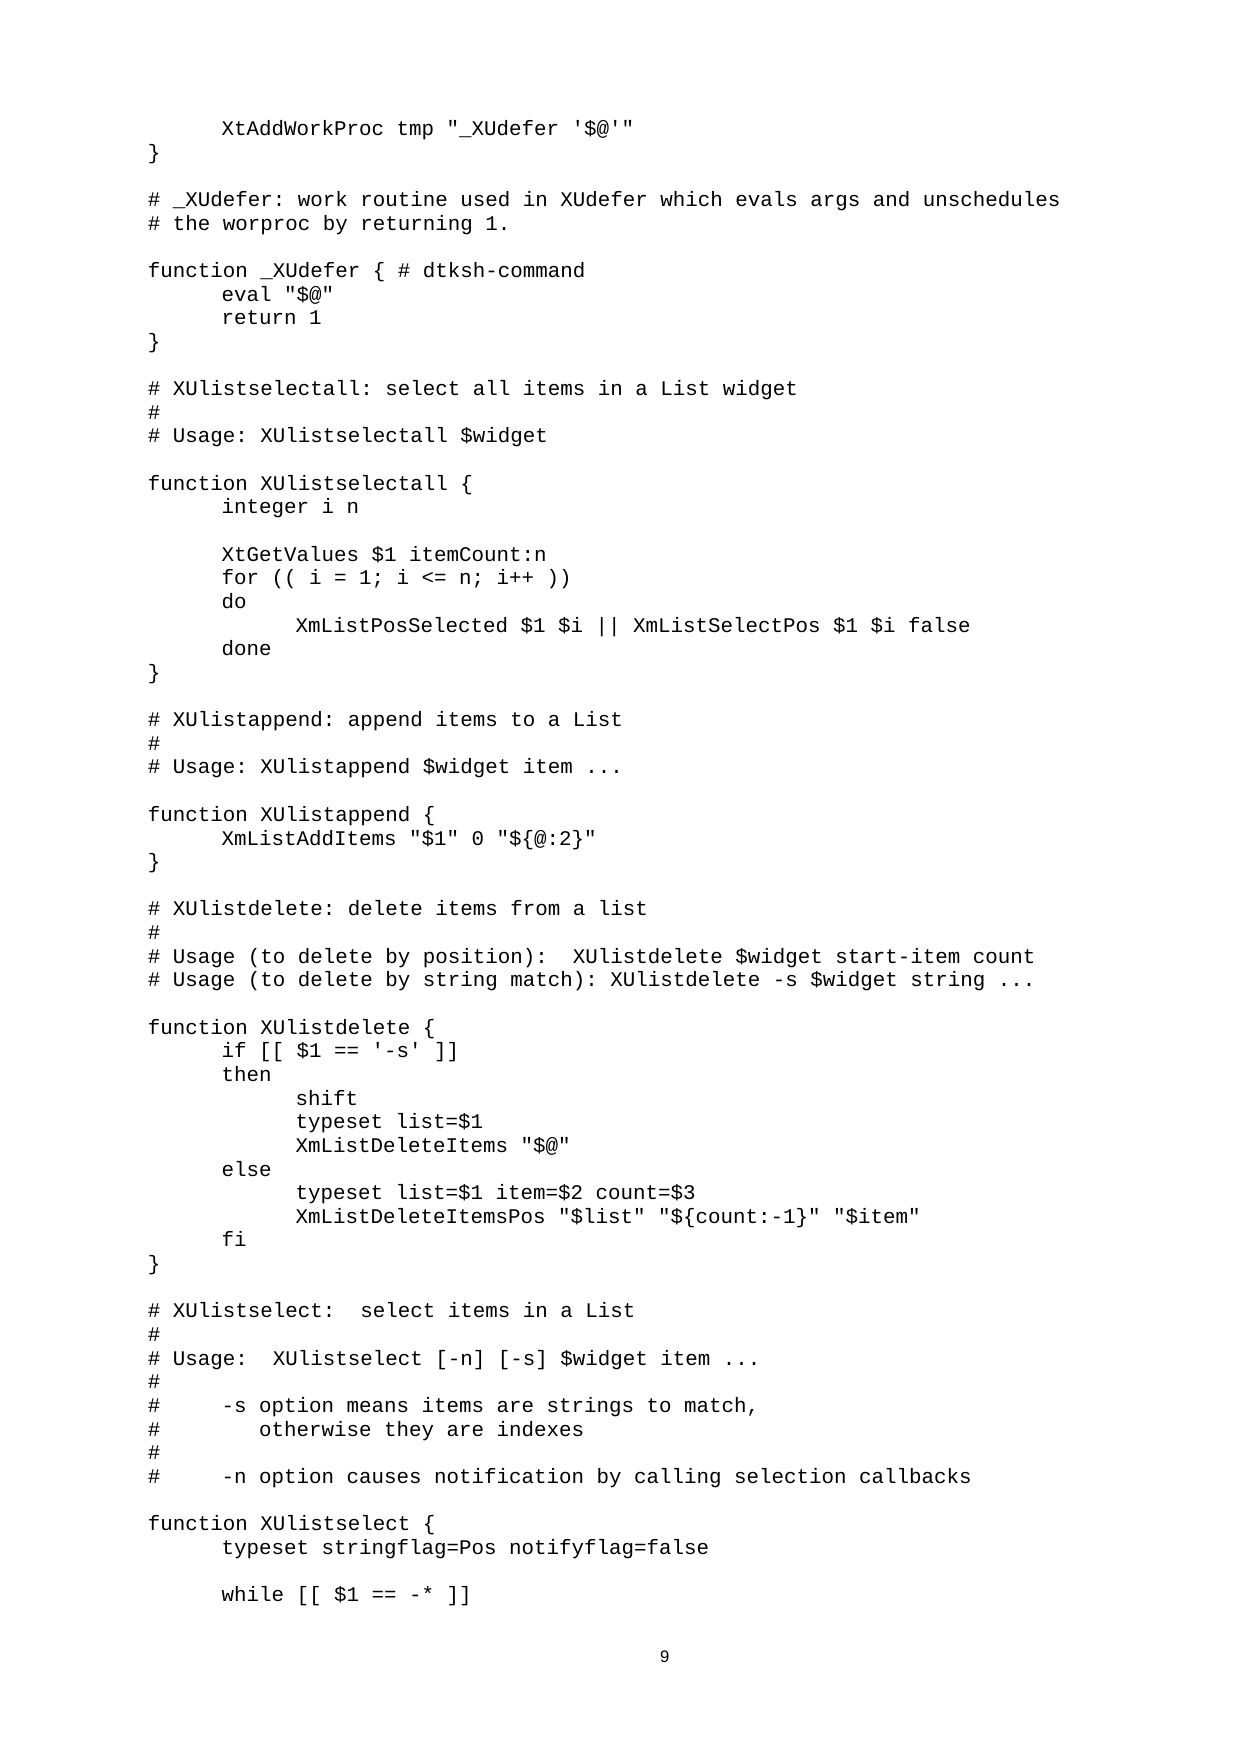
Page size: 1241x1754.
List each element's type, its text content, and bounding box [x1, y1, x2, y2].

text while [[ $1 == -* ]] [148, 1584, 1181, 1608]
text # [148, 922, 1181, 946]
text do [148, 591, 1181, 615]
text function XUlistdelete { [148, 1017, 1181, 1040]
text # [148, 733, 1181, 757]
text function XUlistappend { [148, 804, 1181, 827]
text # otherwise they are indexes [148, 1419, 1181, 1442]
text XmListPosSelected $1 $i || XmListSelectPos $1 $i false [148, 615, 1181, 638]
text # [148, 1442, 1181, 1466]
text } [148, 331, 1181, 354]
text # XUlistselect: select items in a List [148, 1300, 1181, 1324]
text # Usage: XUlistselectall $widget [148, 426, 1181, 449]
text XtGetValues $1 itemCount:n [148, 544, 1181, 567]
text # the worproc by returning 1. [148, 213, 1181, 236]
text for (( i = 1; i <= n; i++ )) [148, 567, 1181, 591]
text XtAddWorkProc tmp "_XUdefer '$@'" [148, 118, 1181, 142]
text } [148, 1253, 1181, 1277]
text # XUlistdelete: delete items from a list [148, 898, 1181, 922]
text shift [148, 1088, 1181, 1111]
text function _XUdefer { # dtksh-command [148, 260, 1181, 284]
text # _XUdefer: work routine used in XUdefer which evals args and unschedules [148, 189, 1181, 213]
text # Usage: XUlistselect [-n] [-s] $widget item ... [148, 1348, 1181, 1371]
text then [148, 1064, 1181, 1088]
text } [148, 142, 1181, 165]
text else [148, 1158, 1181, 1182]
text typeset list=$1 item=$2 count=$3 [148, 1182, 1181, 1206]
text } [148, 662, 1181, 686]
text integer i n [148, 496, 1181, 520]
text typeset stringflag=Pos notifyflag=false [148, 1537, 1181, 1561]
text XmListDeleteItemsPos "$list" "${count:-1}" "$item" [148, 1206, 1181, 1229]
text done [148, 638, 1181, 662]
text # XUlistselectall: select all items in a List widget [148, 378, 1181, 402]
text # Usage (to delete by position): XUlistdelete $widget start-item count [148, 946, 1181, 969]
text function XUlistselectall { [148, 473, 1181, 496]
text # Usage (to delete by string match): XUlistdelete -s $widget string ... [148, 969, 1181, 993]
text eval "$@" [148, 284, 1181, 307]
text typeset list=$1 [148, 1111, 1181, 1135]
text # [148, 402, 1181, 426]
text fi [148, 1229, 1181, 1253]
text } [148, 851, 1181, 875]
text XmListAddItems "$1" 0 "${@:2}" [148, 827, 1181, 851]
text # -s option means items are strings to match, [148, 1395, 1181, 1419]
text # [148, 1324, 1181, 1348]
text # [148, 1371, 1181, 1395]
text # XUlistappend: append items to a List [148, 709, 1181, 733]
text return 1 [148, 307, 1181, 331]
text XmListDeleteItems "$@" [148, 1135, 1181, 1158]
text if [[ $1 == '-s' ]] [148, 1040, 1181, 1064]
text function XUlistselect { [148, 1513, 1181, 1537]
text # Usage: XUlistappend $widget item ... [148, 757, 1181, 780]
text # -n option causes notification by calling selection callbacks [148, 1466, 1181, 1489]
